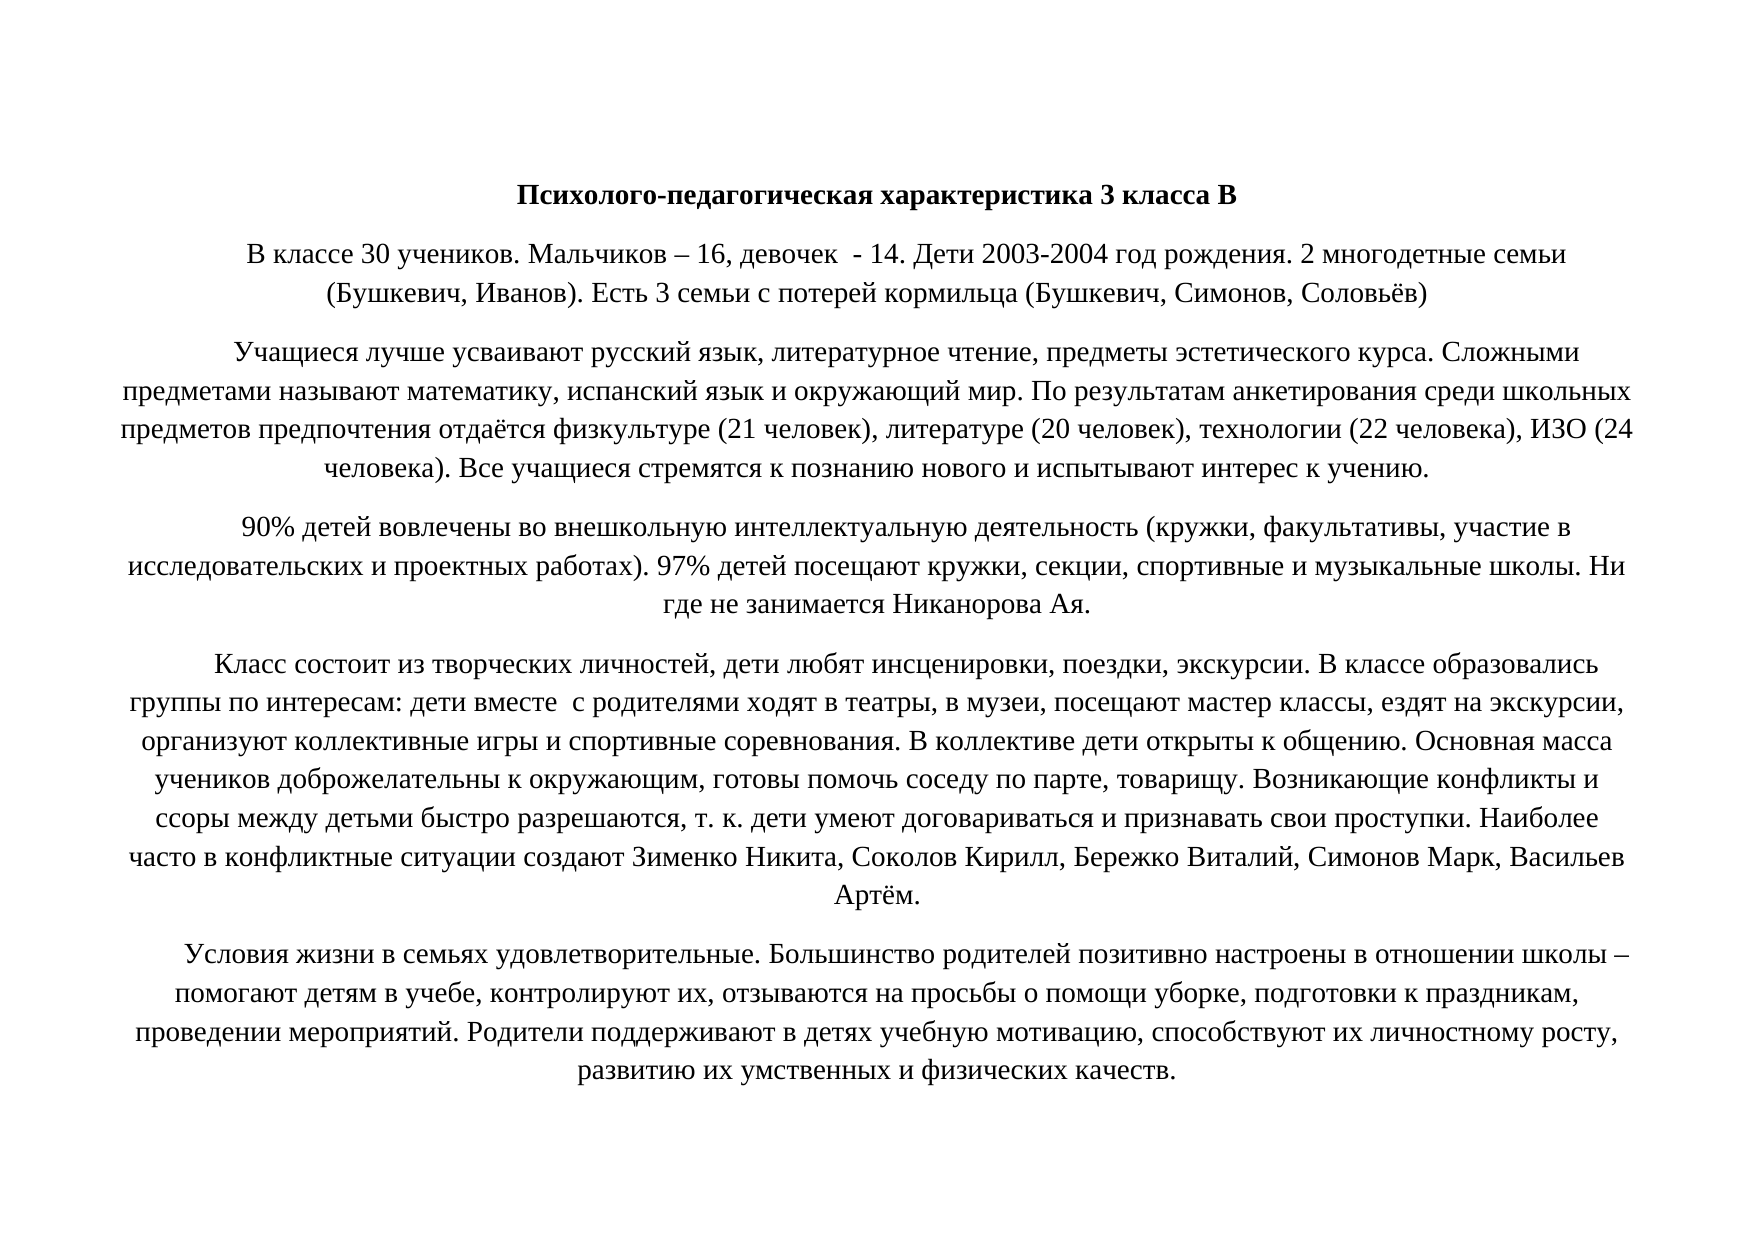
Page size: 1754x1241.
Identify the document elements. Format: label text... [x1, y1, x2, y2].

text Условия жизни в семьях удовлетворительные. Большинство родителей позитивно настроены в отношении школы – помогают детям в учебе, контролируют их, отзываются на просьбы о помощи уборке, подготовки к праздникам, проведении мероприятий. Родители поддерживают в детях учебную мотивацию, способствуют их личностному росту, развитию их умственных и физических качеств. [118, 937, 1636, 1086]
text Класс состоит из творческих личностей, дети любят инсценировки, поездки, экскурсии. В классе образовались группы по интересам: дети вместе с родителями ходят в театры, в музеи, посещают мастер классы, ездят на экскурсии, организуют коллективные игры и спортивные соревнования. В коллективе дети открыты к общению. Основная масса учеников доброжелательны к окружающим, готовы помочь соседу по парте, товарищу. Возникающие конфликты и ссоры между детьми быстро разрешаются, т. к. дети умеют договариваться и признавать свои проступки. Наиболее часто в конфликтные ситуации создают Зименко Никита, Соколов Кирилл, Бережко Виталий, Симонов Марк, Васильев Артём. [118, 646, 1636, 911]
text Учащиеся лучше усваивают русский язык, литературное чтение, предметы эстетического курса. Сложными предметами называют математику, испанский язык и окружающий мир. По результатам анкетирования среди школьных предметов предпочтения отдаётся физкультуре (21 человек), литературе (20 человек), технологии (22 человека), ИЗО (24 человека). Все учащиеся стремятся к познанию нового и испытывают интерес к учению. [118, 334, 1636, 484]
text Психолого-педагогическая характеристика 3 класса В [118, 177, 1636, 211]
text В классе 30 учеников. Мальчиков – 16, девочек - 14. Дети 2003-2004 год рождения. 2 многодетные семьи (Бушкевич, Иванов). Есть 3 семьи с потерей кормильца (Бушкевич, Симонов, Соловьёв) [118, 237, 1636, 309]
text 90% детей вовлечены во внешкольную интеллектуальную деятельность (кружки, факультативы, участие в исследовательских и проектных работах). 97% детей посещают кружки, секции, спортивные и музыкальные школы. Ни где не занимается Никанорова Ая. [118, 509, 1636, 620]
